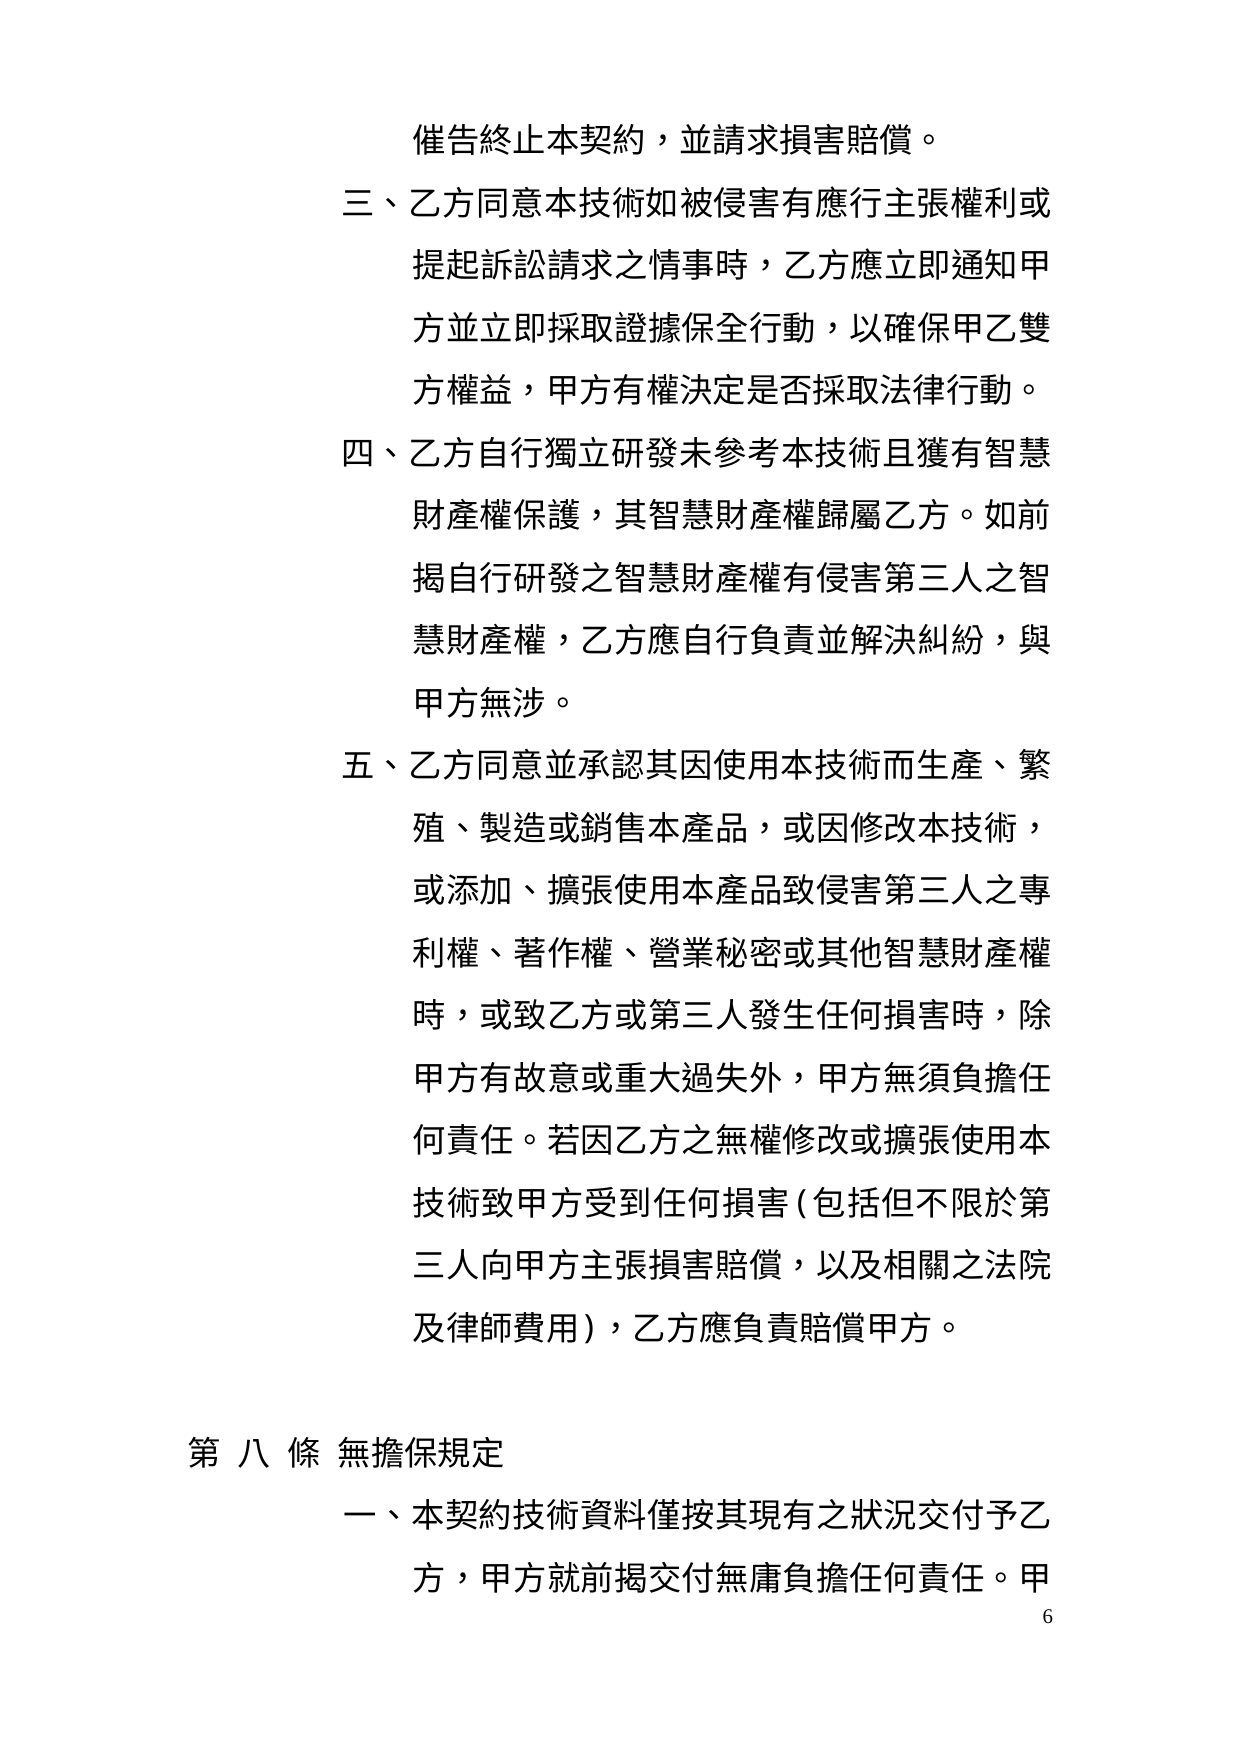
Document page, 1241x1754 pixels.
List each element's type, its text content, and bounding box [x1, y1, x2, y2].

text 四、乙方自行獨立研發未參考本技術且獲有智慧財產權保護，其智慧財產權歸屬乙方。如前揭自行研發之智慧財產權有侵害第三人之智慧財產權，乙方應自行負責並解決糾紛，與甲方無涉。 [341, 409, 1053, 721]
text 五、乙方同意並承認其因使用本技術而生產、繁殖、製造或銷售本產品，或因修改本技術，或添加、擴張使用本產品致侵害第三人之專利權、著作權、營業秘密或其他智慧財產權時，或致乙方或第三人發生任何損害時，除甲方有故意或重大過失外，甲方無須負擔任何責任。若因乙方之無權修改或擴張使用本技術致甲方受到任何損害(包括但不限於第三人向甲方主張損害賠償，以及相關之法院及律師費用)，乙方應負責賠償甲方。 [341, 721, 1053, 1346]
text 三、乙方同意本技術如被侵害有應行主張權利或提起訴訟請求之情事時，乙方應立即通知甲方並立即採取證據保全行動，以確保甲乙雙方權益，甲方有權決定是否採取法律行動。 [341, 159, 1053, 409]
text 第 八 條 無擔保規定 [187, 1409, 1053, 1471]
text 催告終止本契約，並請求損害賠償。 [341, 96, 1053, 159]
text 一、本契約技術資料僅按其現有之狀況交付予乙方，甲方就前揭交付無庸負擔任何責任。甲方不保證提供諮詢服務後，乙方就具有生產、繁殖或製造本產品之能力；亦不擔保本技術之授權合乎乙方特定目的之用或具商品化之可能性。 [344, 1471, 1053, 1596]
